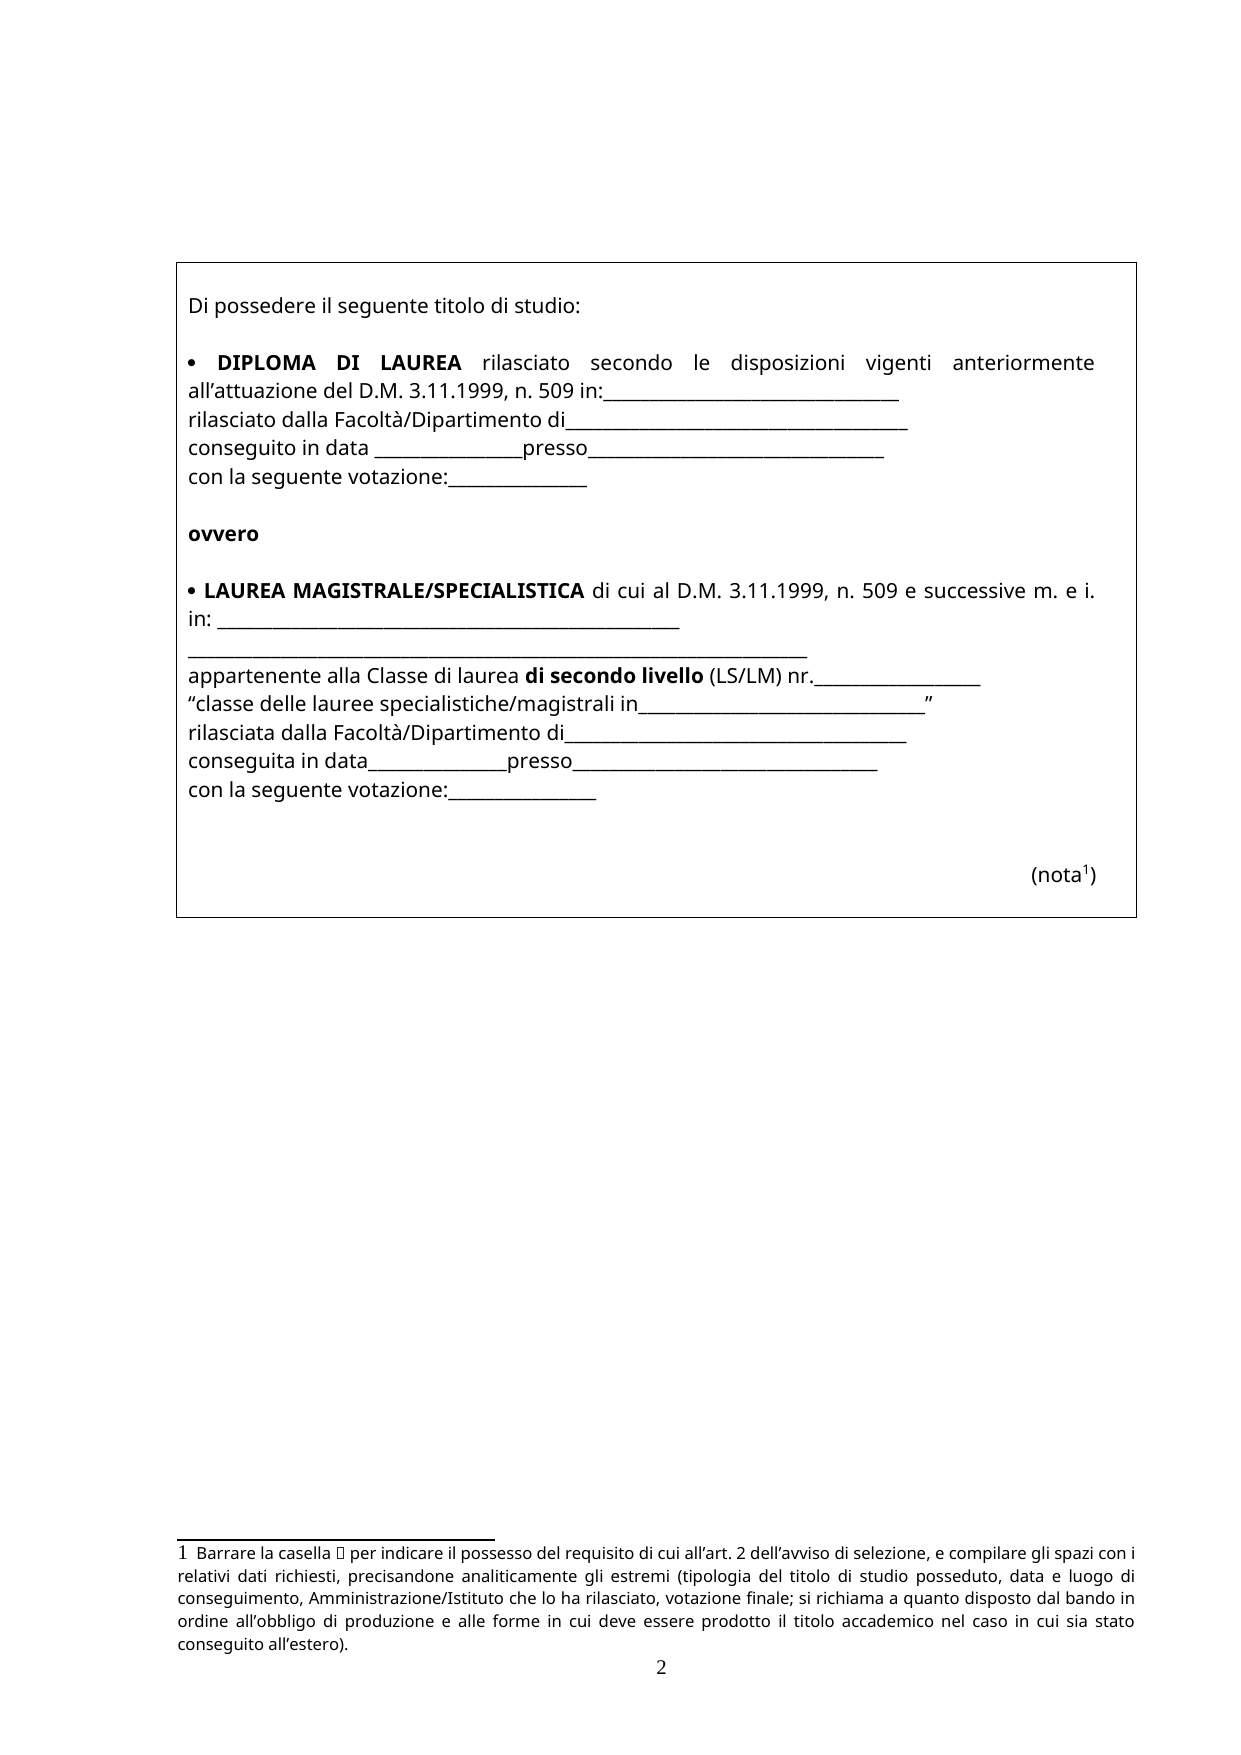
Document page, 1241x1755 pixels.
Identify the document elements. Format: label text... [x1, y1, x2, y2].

table_header Di possedere il seguente titolo di studio:  DIPLOMA DI LAUREA rilasciato secondo le disposizioni vigenti anteriormente all’attuazione del D.M. 3.11.1999, n. 509 in:________________________________ rilasciato dalla Facoltà/Dipartimento di_____________________________________ conseguito in data ________________presso________________________________ con la seguente votazione:_______________ ovvero  LAUREA MAGISTRALE/SPECIALISTICA di cui al D.M. 3.11.1999, n. 509 e successive m. e i. in: __________________________________________________ ___________________________________________________________________ appartenente alla Classe di laurea di secondo livello (LS/LM) nr.__________________ “classe delle lauree specialistiche/magistrali in_______________________________” rilasciata dalla Facoltà/Dipartimento di_____________________________________ conseguita in data_______________presso_________________________________ con la seguente votazione:________________ (nota) [177, 263, 1136, 917]
